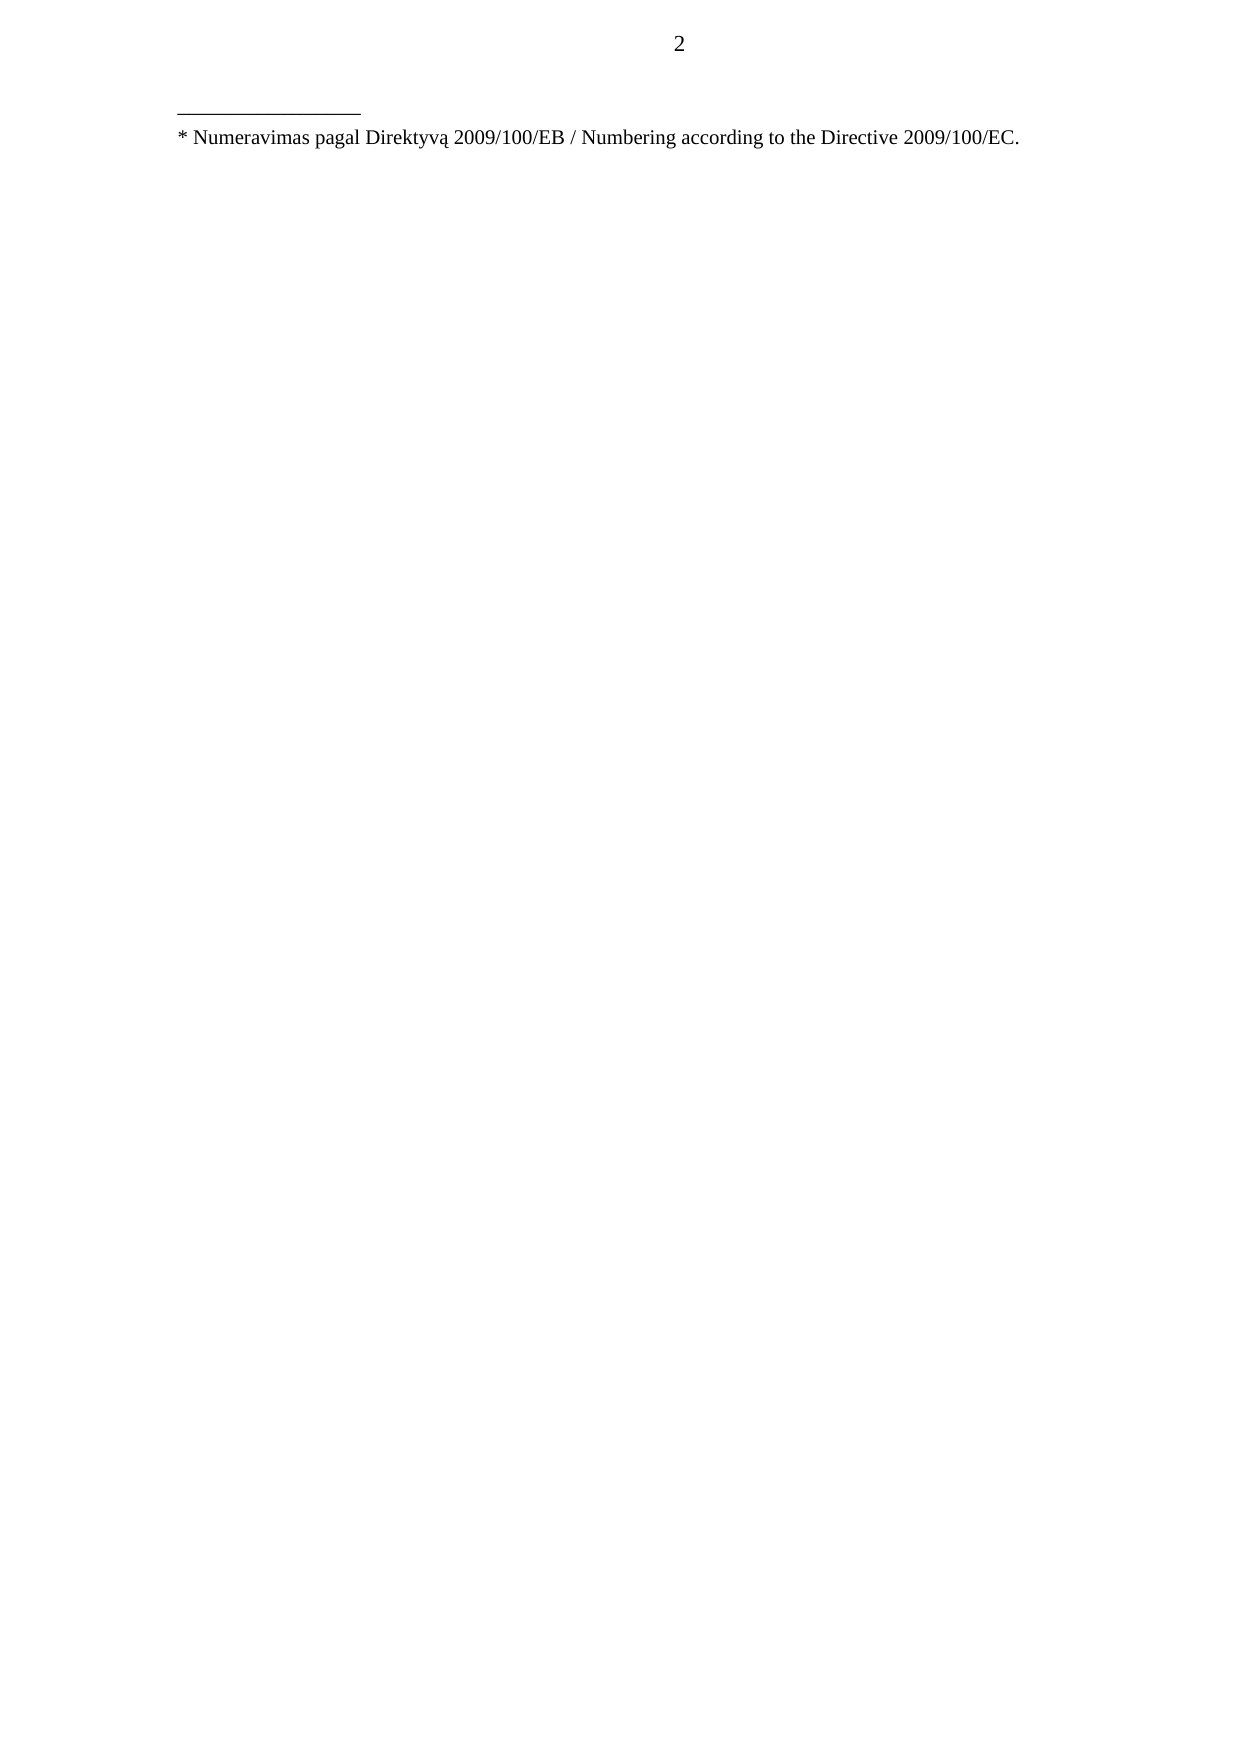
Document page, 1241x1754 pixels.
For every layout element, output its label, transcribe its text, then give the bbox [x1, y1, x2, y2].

text ________________ [177, 91, 1181, 118]
text * Numeravimas pagal Direktyvą 2009/100/EB / Numbering according to the Directive 2009/100/EC. [177, 125, 1181, 149]
